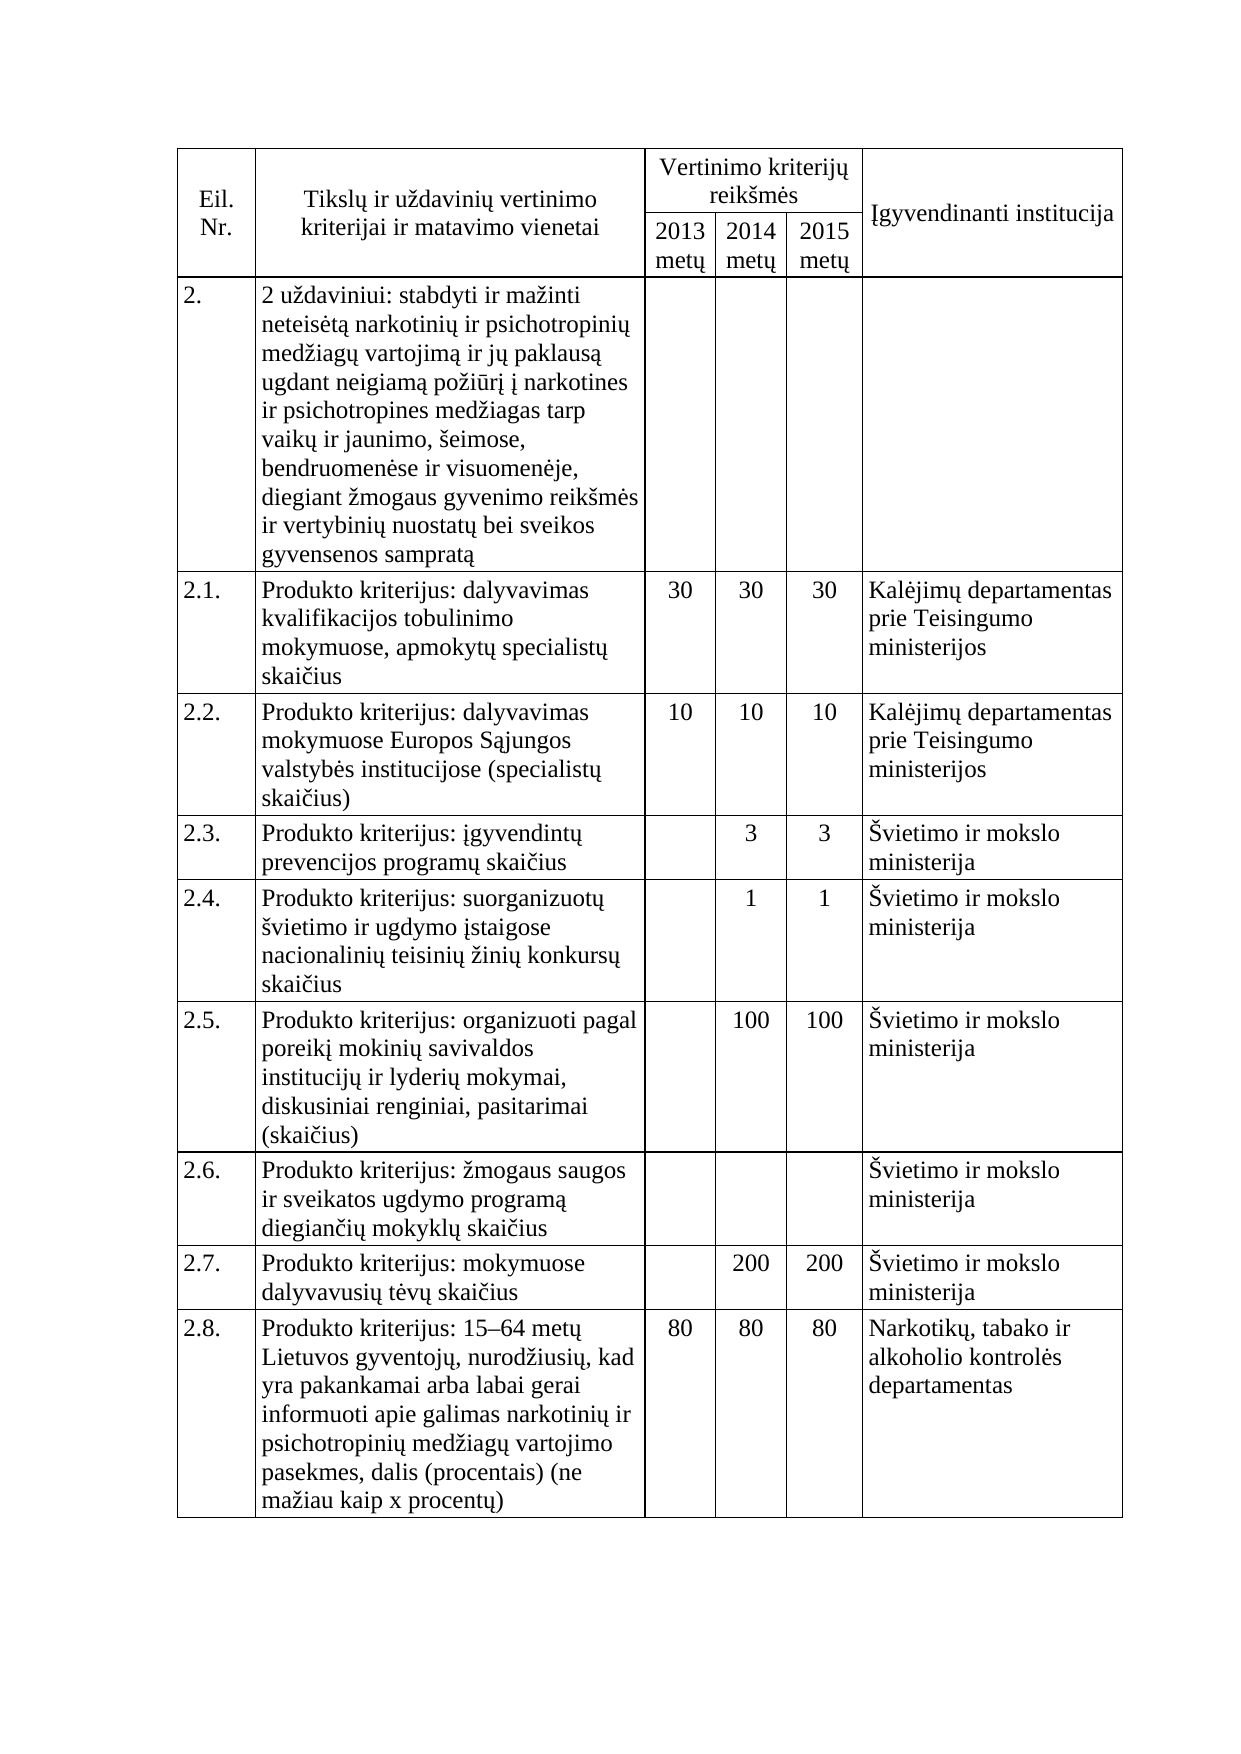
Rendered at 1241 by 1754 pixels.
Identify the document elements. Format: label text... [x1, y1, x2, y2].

table_cell 30 [646, 572, 715, 693]
table_cell 2015 metų [787, 213, 862, 276]
table_cell 200 [716, 1246, 786, 1309]
table_cell Kalėjimų departamentas prie Teisingumo ministerijos [863, 694, 1122, 814]
table_cell Produkto kriterijus: dalyvavimas mokymuose Europos Sąjungos valstybės institucijose (specialistų skaičius) [256, 694, 644, 814]
table_header Vertinimo kriterijų reikšmės [646, 149, 862, 212]
table_cell Produkto kriterijus: dalyvavimas kvalifikacijos tobulinimo mokymuose, apmokytų specialistų skaičius [256, 572, 644, 693]
table_cell 30 [716, 572, 786, 693]
table_cell Švietimo ir mokslo ministerija [863, 1246, 1122, 1309]
table_cell 2.5. [178, 1002, 255, 1151]
table_cell Švietimo ir mokslo ministerija [863, 880, 1122, 1001]
table_header Tikslų ir uždavinių vertinimo kriterijai ir matavimo vienetai [256, 149, 644, 276]
table_cell 2014 metų [716, 213, 786, 276]
table_cell 80 [646, 1310, 715, 1517]
table_cell [787, 278, 862, 571]
table_cell 2.4. [178, 880, 255, 1001]
table_cell 80 [716, 1310, 786, 1517]
table_cell Švietimo ir mokslo ministerija [863, 1002, 1122, 1151]
table_cell 3 [787, 816, 862, 879]
table_cell Švietimo ir mokslo ministerija [863, 816, 1122, 879]
table_cell 100 [787, 1002, 862, 1151]
table_cell 200 [787, 1246, 862, 1309]
table_cell Narkotikų, tabako ir alkoholio kontrolės departamentas [863, 1310, 1122, 1517]
table_cell Produkto kriterijus: suorganizuotų švietimo ir ugdymo įstaigose nacionalinių teisinių žinių konkursų skaičius [256, 880, 644, 1001]
table_cell 2013 metų [646, 213, 715, 276]
table_cell 2.2. [178, 694, 255, 814]
table_cell Švietimo ir mokslo ministerija [863, 1153, 1122, 1244]
table_cell Produkto kriterijus: įgyvendintų prevencijos programų skaičius [256, 816, 644, 879]
table_cell [646, 1002, 715, 1151]
table_cell 2.8. [178, 1310, 255, 1517]
table_cell [716, 278, 786, 571]
table_cell 1 [787, 880, 862, 1001]
table_cell 100 [716, 1002, 786, 1151]
table_cell 2.7. [178, 1246, 255, 1309]
table_header Įgyvendinanti institucija [863, 149, 1122, 276]
table_cell [646, 1246, 715, 1309]
table_cell [863, 278, 1122, 571]
table_cell [646, 816, 715, 879]
table_cell 2.3. [178, 816, 255, 879]
table_cell 1 [716, 880, 786, 1001]
table_cell 2. [178, 278, 255, 571]
table_cell 10 [716, 694, 786, 814]
table_header Eil. Nr. [178, 149, 255, 276]
table_cell Produkto kriterijus: mokymuose dalyvavusių tėvų skaičius [256, 1246, 644, 1309]
table_cell 2 uždaviniui: stabdyti ir mažinti neteisėtą narkotinių ir psichotropinių medžiagų vartojimą ir jų paklausą ugdant neigiamą požiūrį į narkotines ir psichotropines medžiagas tarp vaikų ir jaunimo, šeimose, bendruomenėse ir visuomenėje, diegiant žmogaus gyvenimo reikšmės ir vertybinių nuostatų bei sveikos gyvensenos sampratą [256, 278, 644, 571]
table_cell [646, 880, 715, 1001]
table_cell [646, 278, 715, 571]
table_cell 3 [716, 816, 786, 879]
table_cell 10 [646, 694, 715, 814]
table_cell 80 [787, 1310, 862, 1517]
table_cell 2.1. [178, 572, 255, 693]
table_cell Produkto kriterijus: organizuoti pagal poreikį mokinių savivaldos institucijų ir lyderių mokymai, diskusiniai renginiai, pasitarimai (skaičius) [256, 1002, 644, 1151]
table_cell Produkto kriterijus: žmogaus saugos ir sveikatos ugdymo programą diegiančių mokyklų skaičius [256, 1153, 644, 1244]
table_cell [716, 1153, 786, 1244]
table_cell [646, 1153, 715, 1244]
table_cell Produkto kriterijus: 15–64 metų Lietuvos gyventojų, nurodžiusių, kad yra pakankamai arba labai gerai informuoti apie galimas narkotinių ir psichotropinių medžiagų vartojimo pasekmes, dalis (procentais) (ne mažiau kaip x procentų) [256, 1310, 644, 1517]
table_cell 30 [787, 572, 862, 693]
table_cell [787, 1153, 862, 1244]
table_cell 2.6. [178, 1153, 255, 1244]
table_cell Kalėjimų departamentas prie Teisingumo ministerijos [863, 572, 1122, 693]
table_cell 10 [787, 694, 862, 814]
